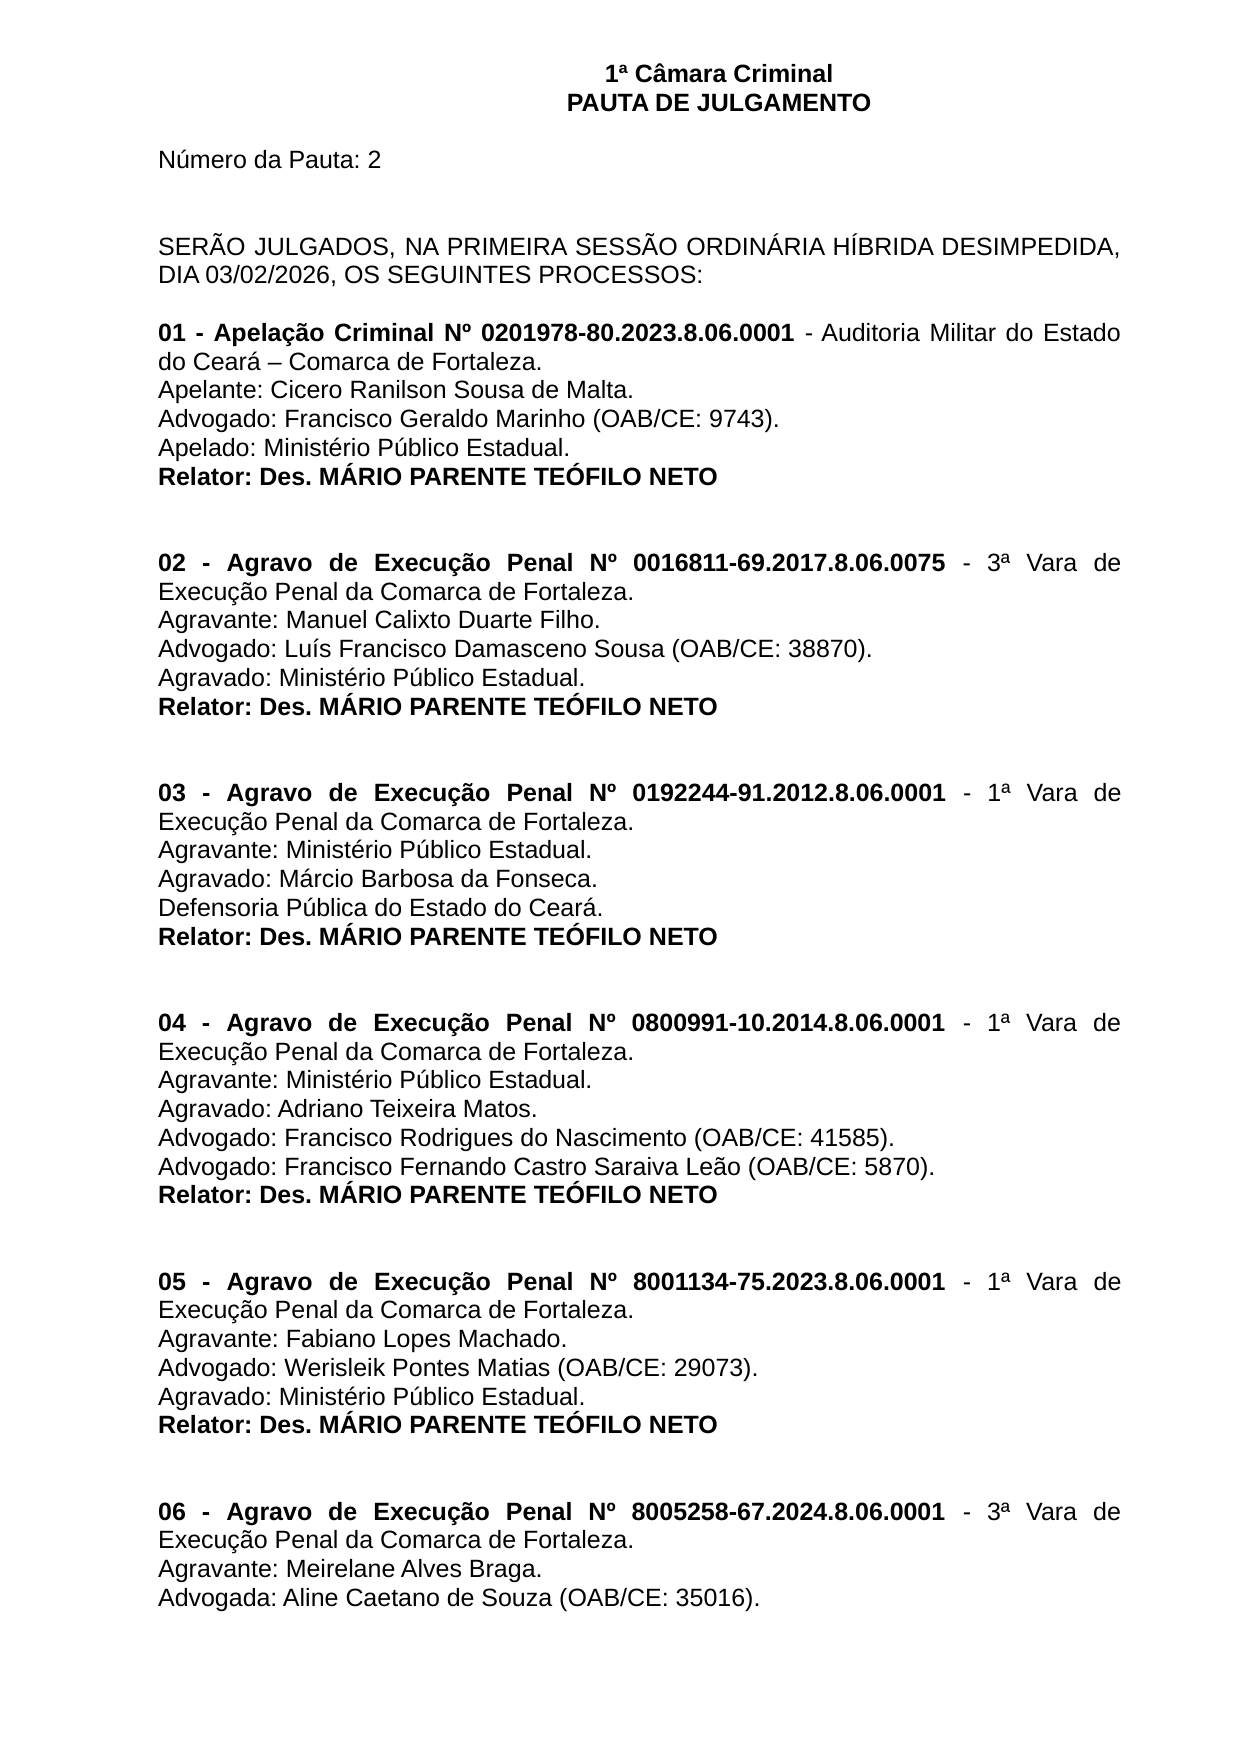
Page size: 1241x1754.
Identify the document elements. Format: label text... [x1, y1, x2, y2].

text SERÃO JULGADOS, NA PRIMEIRA SESSÃO ORDINÁRIA HÍBRIDA DESIMPEDIDA, DIA 03/02/2026, OS SEGUINTES PROCESSOS: [158, 232, 1121, 289]
text 02 - Agravo de Execução Penal Nº 0016811-69.2017.8.06.0075 - 3ª Vara de Execução Penal da Comarca de Fortaleza. [158, 548, 1121, 605]
text Agravante: Fabiano Lopes Machado. [158, 1324, 1121, 1353]
text Apelado: Ministério Público Estadual. [158, 433, 1121, 462]
text 05 - Agravo de Execução Penal Nº 8001134-75.2023.8.06.0001 - 1ª Vara de Execução Penal da Comarca de Fortaleza. [158, 1267, 1121, 1324]
text Relator: Des. MÁRIO PARENTE TEÓFILO NETO [158, 692, 1121, 720]
text Relator: Des. MÁRIO PARENTE TEÓFILO NETO [158, 1180, 1121, 1209]
text Advogado: Francisco Geraldo Marinho (OAB/CE: 9743). [158, 404, 1121, 433]
text Agravante: Manuel Calixto Duarte Filho. [158, 605, 1121, 634]
text Relator: Des. MÁRIO PARENTE TEÓFILO NETO [158, 462, 1121, 490]
text Agravante: Ministério Público Estadual. [158, 1065, 1121, 1094]
text Apelante: Cicero Ranilson Sousa de Malta. [158, 375, 1121, 404]
text Agravante: Meirelane Alves Braga. [158, 1554, 1121, 1583]
text PAUTA DE JULGAMENTO [158, 88, 1122, 117]
text 01 - Apelação Criminal Nº 0201978-80.2023.8.06.0001 - Auditoria Militar do Estado do Ceará – Comarca de Fortaleza. [158, 318, 1121, 375]
text Advogada: Aline Caetano de Souza (OAB/CE: 35016). [158, 1583, 1121, 1612]
text Advogado: Luís Francisco Damasceno Sousa (OAB/CE: 38870). [158, 634, 1121, 663]
text Advogado: Francisco Rodrigues do Nascimento (OAB/CE: 41585). [158, 1123, 1121, 1152]
text Defensoria Pública do Estado do Ceará. [158, 893, 1121, 922]
text Relator: Des. MÁRIO PARENTE TEÓFILO NETO [158, 1410, 1121, 1439]
text Advogado: Francisco Fernando Castro Saraiva Leão (OAB/CE: 5870). [158, 1152, 1121, 1180]
text Agravado: Ministério Público Estadual. [158, 1382, 1121, 1410]
text Advogado: Werisleik Pontes Matias (OAB/CE: 29073). [158, 1353, 1121, 1382]
text Agravado: Márcio Barbosa da Fonseca. [158, 864, 1121, 893]
text Número da Pauta: 2 [158, 145, 1121, 174]
text Agravado: Ministério Público Estadual. [158, 663, 1121, 692]
text 04 - Agravo de Execução Penal Nº 0800991-10.2014.8.06.0001 - 1ª Vara de Execução Penal da Comarca de Fortaleza. [158, 1008, 1121, 1065]
text 1ª Câmara Criminal [158, 59, 1122, 88]
text Agravado: Adriano Teixeira Matos. [158, 1094, 1121, 1123]
text 03 - Agravo de Execução Penal Nº 0192244-91.2012.8.06.0001 - 1ª Vara de Execução Penal da Comarca de Fortaleza. [158, 778, 1121, 835]
text 06 - Agravo de Execução Penal Nº 8005258-67.2024.8.06.0001 - 3ª Vara de Execução Penal da Comarca de Fortaleza. [158, 1497, 1121, 1554]
text Agravante: Ministério Público Estadual. [158, 835, 1121, 864]
text Relator: Des. MÁRIO PARENTE TEÓFILO NETO [158, 922, 1121, 950]
